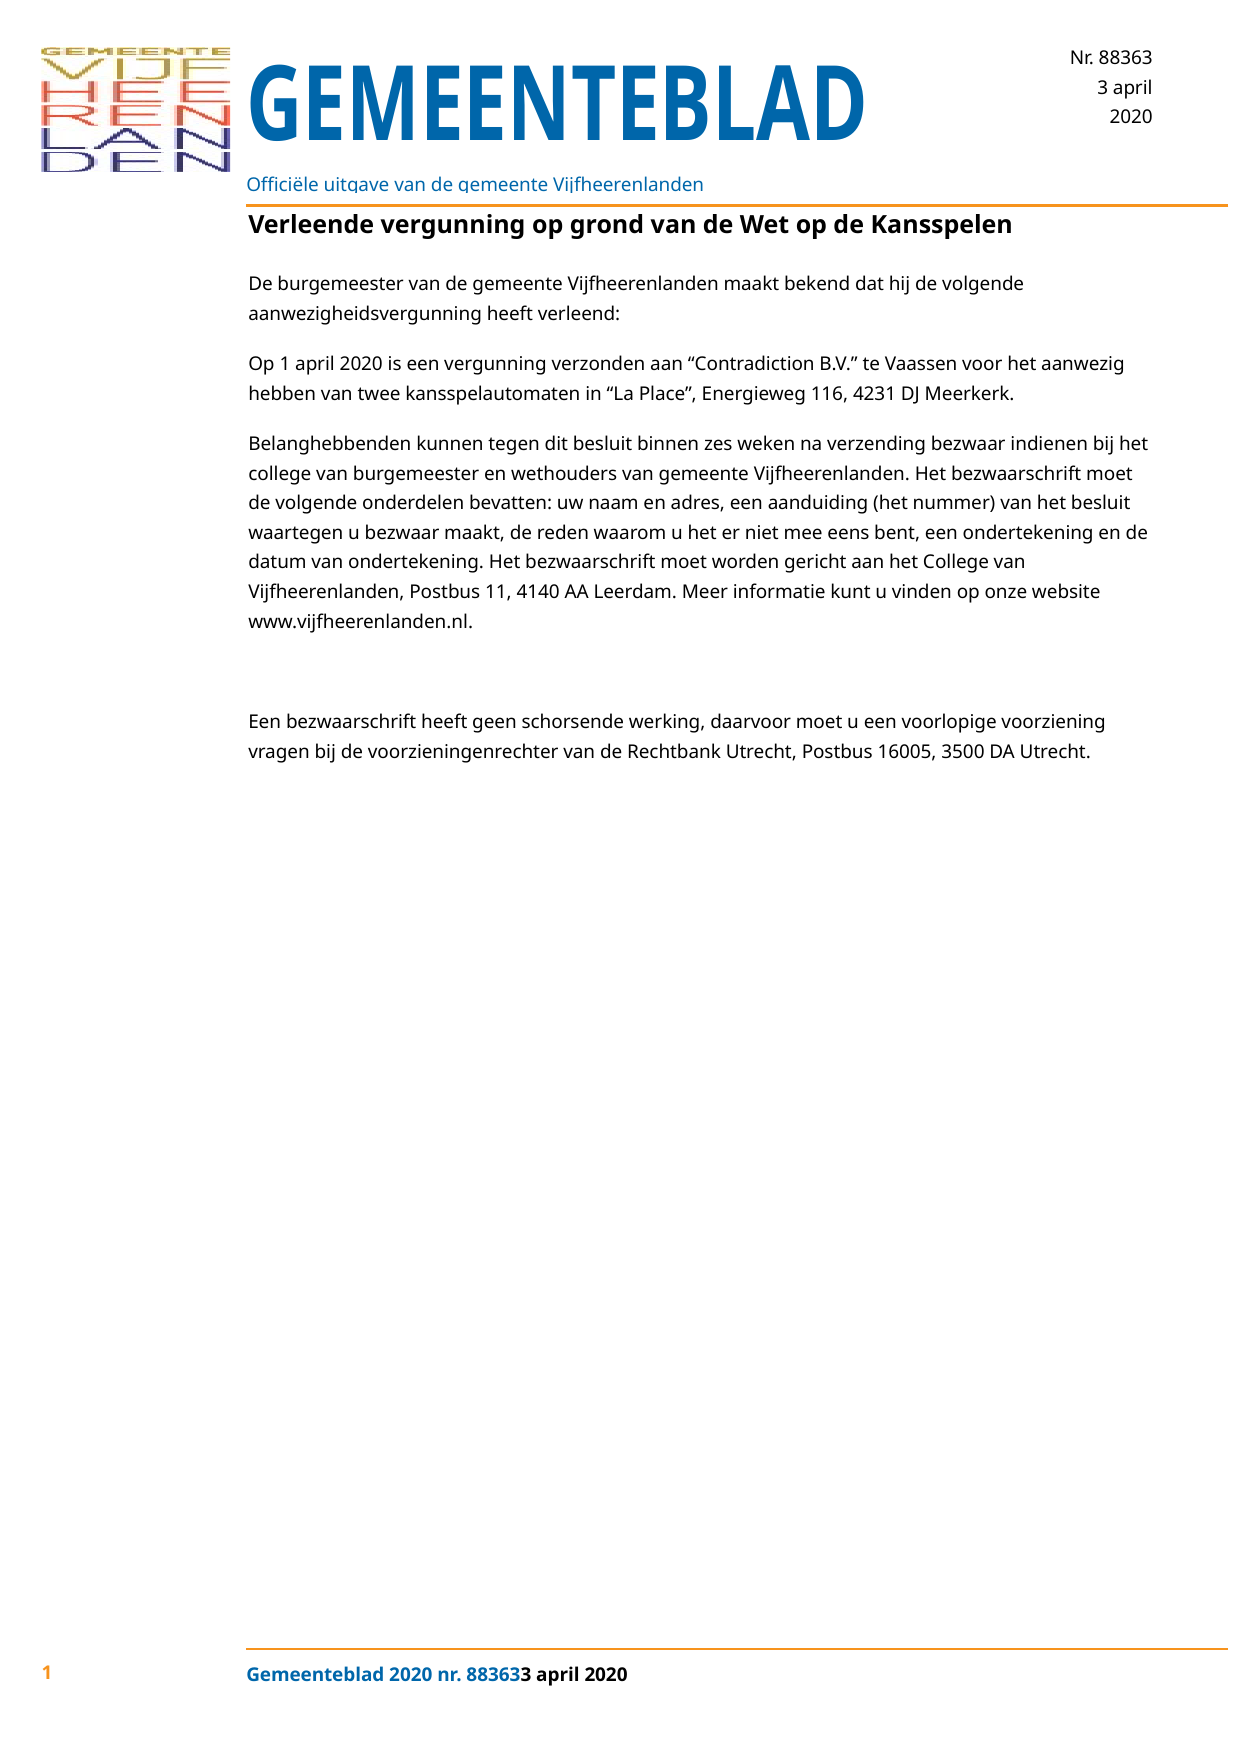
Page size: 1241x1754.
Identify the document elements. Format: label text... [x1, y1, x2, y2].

text Op 1 april 2020 is een vergunning verzonden aan “Contradiction B.V.” te Vaassen voor het aanwezig hebben van twee kansspelautomaten in “La Place”, Energieweg 116, 4231 DJ Meerkerk. [248, 350, 1152, 406]
picture [41, 47, 231, 172]
text De burgemeester van de gemeente Vijfheerenlanden maakt bekend dat hij de volgende aanwezigheidsvergunning heeft verleend: [248, 270, 1152, 326]
text Verleende vergunning op grond van de Wet op de Kansspelen [248, 207, 1152, 241]
text Een bezwaarschrift heeft geen schorsende werking, daarvoor moet u een voorlopige voorziening vragen bij de voorzieningenrechter van de Rechtbank Utrecht, Postbus 16005, 3500 DA Utrecht. [248, 709, 1152, 764]
text Belanghebbenden kunnen tegen dit besluit binnen zes weken na verzending bezwaar indienen bij het college van burgemeester en wethouders van gemeente Vijfheerenlanden. Het bezwaarschrift moet de volgende onderdelen bevatten: uw naam en adres, een aanduiding (het nummer) van het besluit waartegen u bezwaar maakt, de reden waarom u het er niet mee eens bent, een ondertekening en de datum van ondertekening. Het bezwaarschrift moet worden gericht aan het College van Vijfheerenlanden, Postbus 11, 4140 AA Leerdam. Meer informatie kunt u vinden op onze website www.vijfheerenlanden.nl. [248, 430, 1152, 633]
